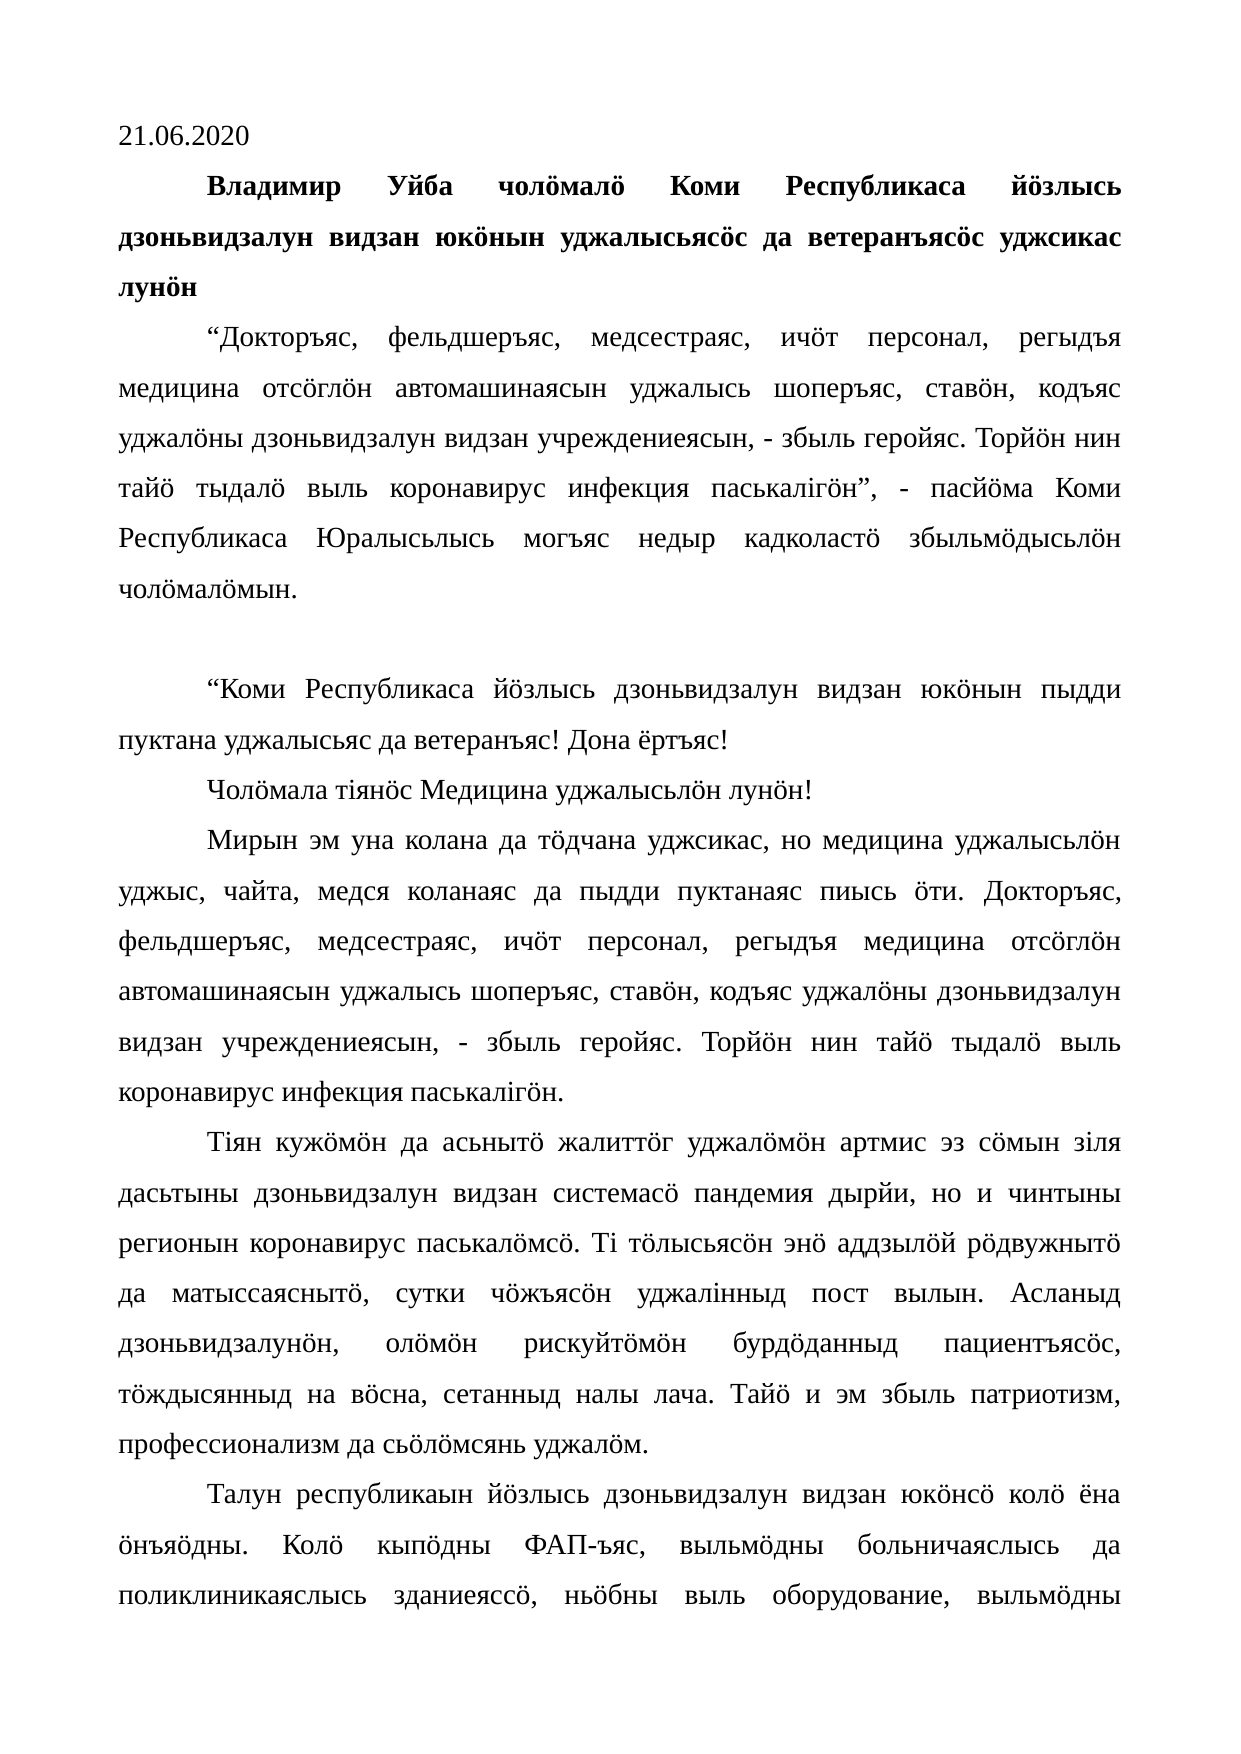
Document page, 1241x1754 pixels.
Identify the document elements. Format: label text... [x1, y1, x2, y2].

text Владимир Уйба чолӧмалӧ Коми Республикаса йӧзлысь дзоньвидзалун видзан юкӧнын уджалысьясӧс да ветеранъясӧс уджсикас лунӧн [118, 168, 1122, 303]
text “Коми Республикаса йӧзлысь дзоньвидзалун видзан юкӧнын пыдди пуктана уджалысьяс да ветеранъяс! Дона ёртъяс! [118, 672, 1122, 755]
text Тіян кужӧмӧн да асьнытӧ жалиттӧг уджалӧмӧн артмис эз сӧмын зіля дасьтыны дзоньвидзалун видзан системасӧ пандемия дырйи, но и чинтыны регионын коронавирус паськалӧмсӧ. Ті тӧлысьясӧн энӧ аддзылӧй рӧдвужнытӧ да матыссаяснытӧ, сутки чӧжъясӧн уджалінныд пост вылын. Асланыд дзоньвидзалунӧн, олӧмӧн рискуйтӧмӧн бурдӧданныд пациентъясӧс, тӧждысянныд на вӧсна, сетанныд налы лача. Тайӧ и эм збыль патриотизм, профессионализм да сьӧлӧмсянь уджалӧм. [118, 1124, 1122, 1460]
text Мирын эм уна колана да тӧдчана уджсикас, но медицина уджалысьлӧн уджыс, чайта, медся коланаяс да пыдди пуктанаяс пиысь ӧти. Докторъяс, фельдшеръяс, медсестраяс, ичӧт персонал, регыдъя медицина отсӧглӧн автомашинаясын уджалысь шоперъяс, ставӧн, кодъяс уджалӧны дзоньвидзалун видзан учреждениеясын, - збыль геройяс. Торйӧн нин тайӧ тыдалӧ выль коронавирус инфекция паськалігӧн. [118, 822, 1122, 1108]
subtitle 21.06.2020 [118, 118, 1122, 152]
text “Докторъяс, фельдшеръяс, медсестраяс, ичӧт персонал, регыдъя медицина отсӧглӧн автомашинаясын уджалысь шоперъяс, ставӧн, кодъяс уджалӧны дзоньвидзалун видзан учреждениеясын, - збыль геройяс. Торйӧн нин тайӧ тыдалӧ выль коронавирус инфекция паськалігӧн”, - пасйӧма Коми Республикаса Юралысьлысь могъяс недыр кадколастӧ збыльмӧдысьлӧн чолӧмалӧмын. [118, 319, 1122, 604]
text Чолӧмала тіянӧс Медицина уджалысьлӧн лунӧн! [118, 772, 1122, 806]
text Талун республикаын йӧзлысь дзоньвидзалун видзан юкӧнсӧ колӧ ёна ӧнъяӧдны. Колӧ кыпӧдны ФАП-ъяс, выльмӧдны больничаяслысь да поликлиникаяслысь зданиеяссӧ, ньӧбны выль оборудование, выльмӧдны [118, 1477, 1122, 1611]
